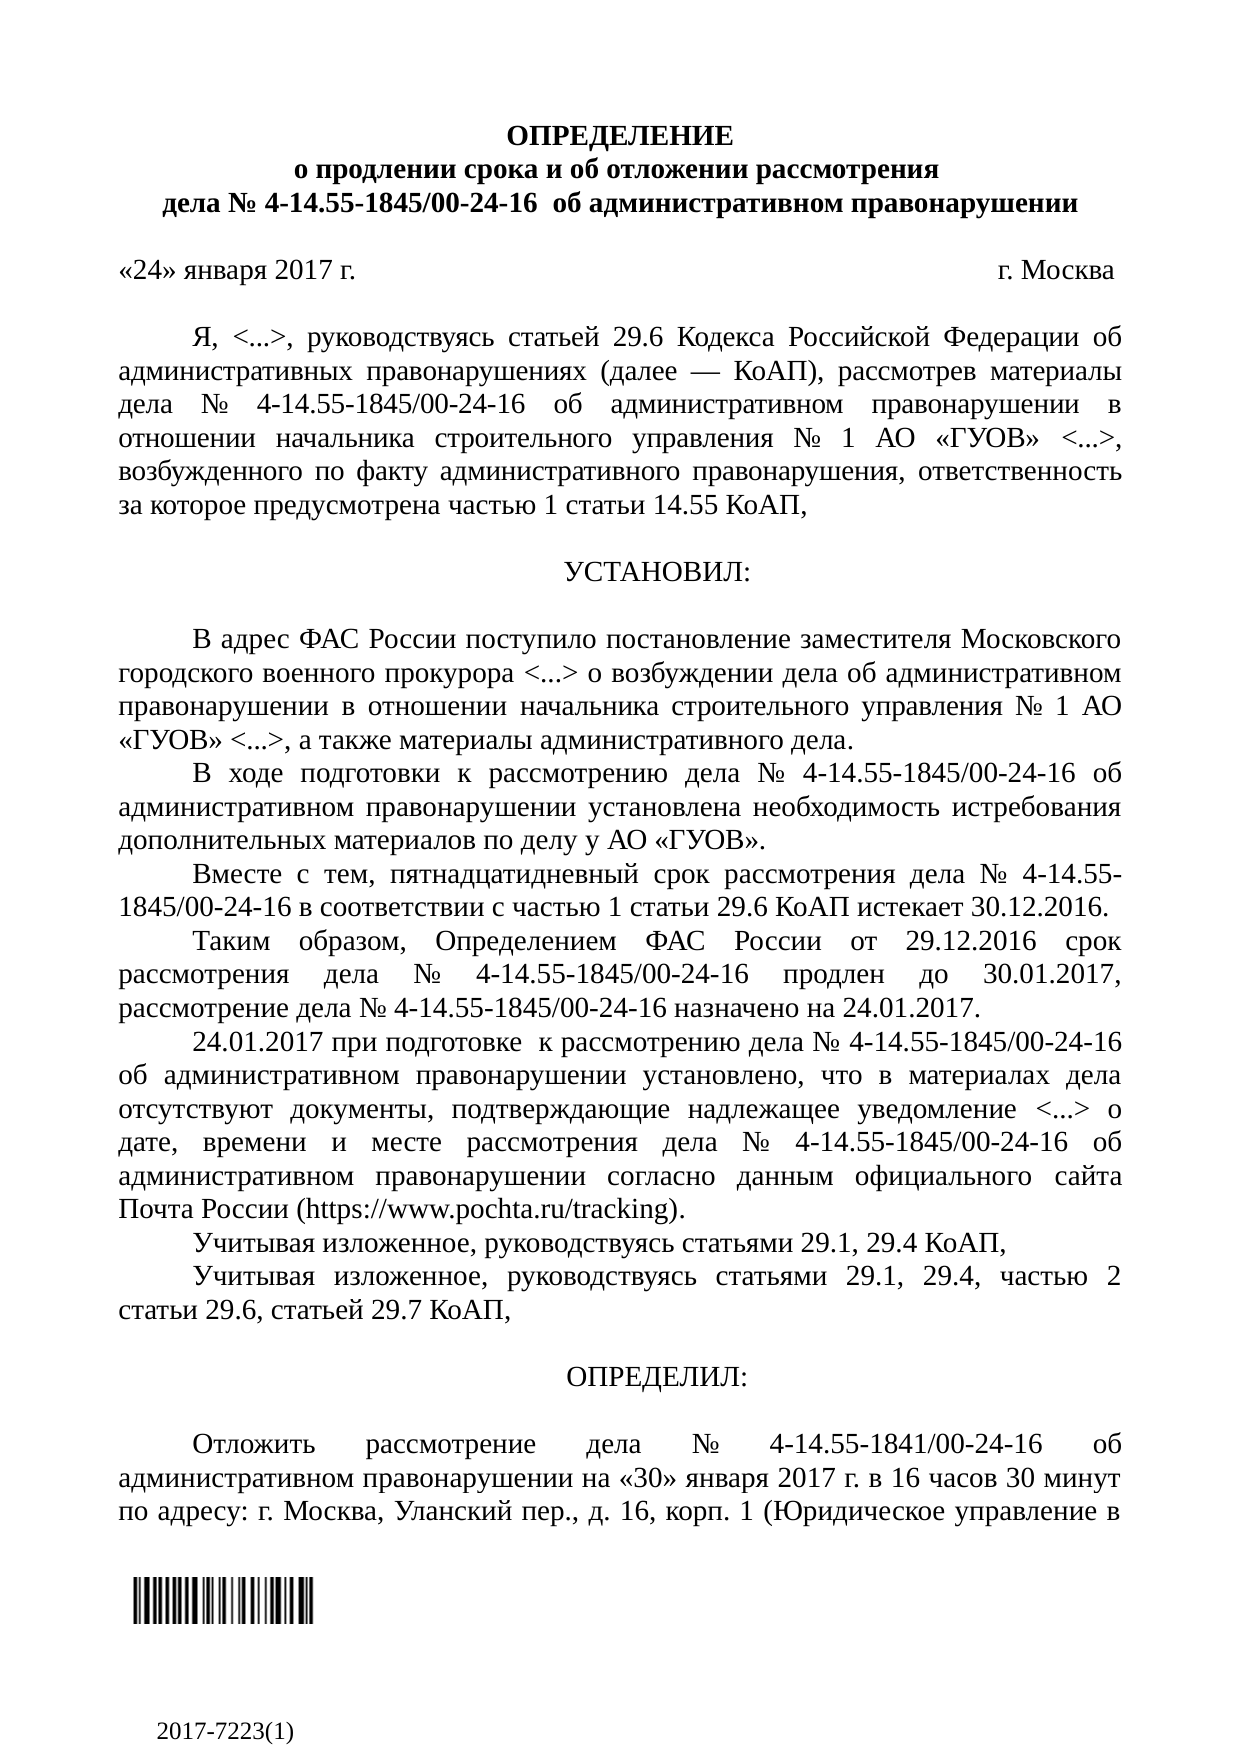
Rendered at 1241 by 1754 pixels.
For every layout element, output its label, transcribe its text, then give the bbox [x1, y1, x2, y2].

text Учитывая изложенное, руководствуясь статьями 29.1, 29.4 КоАП, [118, 1225, 1122, 1258]
text Я, <...>, руководствуясь статьей 29.6 Кодекса Российской Федерации об административных правонарушениях (далее — КоАП), рассмотрев материалы дела № 4-14.55-1845/00-24-16 об административном правонарушении в отношении начальника строительного управления № 1 АО «ГУОВ» <...>, возбужденного по факту административного правонарушения, ответственность за которое предусмотрена частью 1 статьи 14.55 КоАП, [118, 319, 1122, 521]
text Вместе с тем, пятнадцатидневный срок рассмотрения дела № 4-14.55-1845/00-24-16 в соответствии с частью 1 статьи 29.6 КоАП истекает 30.12.2016. [118, 856, 1122, 923]
text УСТАНОВИЛ: [118, 554, 1122, 588]
text В ходе подготовки к рассмотрению дела № 4-14.55-1845/00-24-16 об административном правонарушении установлена необходимость истребования дополнительных материалов по делу у АО «ГУОВ». [118, 755, 1122, 856]
text Отложить рассмотрение дела № 4-14.55-1841/00-24-16 об административном правонарушении на «30» января 2017 г. в 16 часов 30 минут по адресу: г. Москва, Уланский пер., д. 16, корп. 1 (Юридическое управление в [118, 1426, 1122, 1527]
text В адрес ФАС России поступило постановление заместителя Московского городского военного прокурора <...> о возбуждении дела об административном правонарушении в отношении начальника строительного управления № 1 АО «ГУОВ» <...>, а также материалы административного дела. [118, 621, 1122, 755]
text 24.01.2017 при подготовке к рассмотрению дела № 4-14.55-1845/00-24-16 об административном правонарушении установлено, что в материалах дела отсутствуют документы, подтверждающие надлежащее уведомление <...> о дате, времени и месте рассмотрения дела № 4-14.55-1845/00-24-16 об административном правонарушении согласно данным официального сайта Почта России (https://www.pochta.ru/tracking). [118, 1024, 1122, 1225]
text Таким образом, Определением ФАС России от 29.12.2016 срок рассмотрения дела № 4-14.55-1845/00-24-16 продлен до 30.01.2017, рассмотрение дела № 4-14.55-1845/00-24-16 назначено на 24.01.2017. [118, 923, 1122, 1024]
text о продлении срока и об отложении рассмотрения [118, 152, 1122, 185]
picture [118, 1577, 331, 1624]
text ОПРЕДЕЛИЛ: [118, 1359, 1122, 1393]
text ОПРЕДЕЛЕНИЕ [118, 118, 1122, 152]
text «24» января 2017 г. г. Москва [118, 252, 1122, 286]
text дела № 4-14.55-1845/00-24-16 об административном правонарушении [118, 185, 1122, 219]
text Учитывая изложенное, руководствуясь статьями 29.1, 29.4, частью 2 статьи 29.6, статьей 29.7 КоАП, [118, 1258, 1122, 1326]
